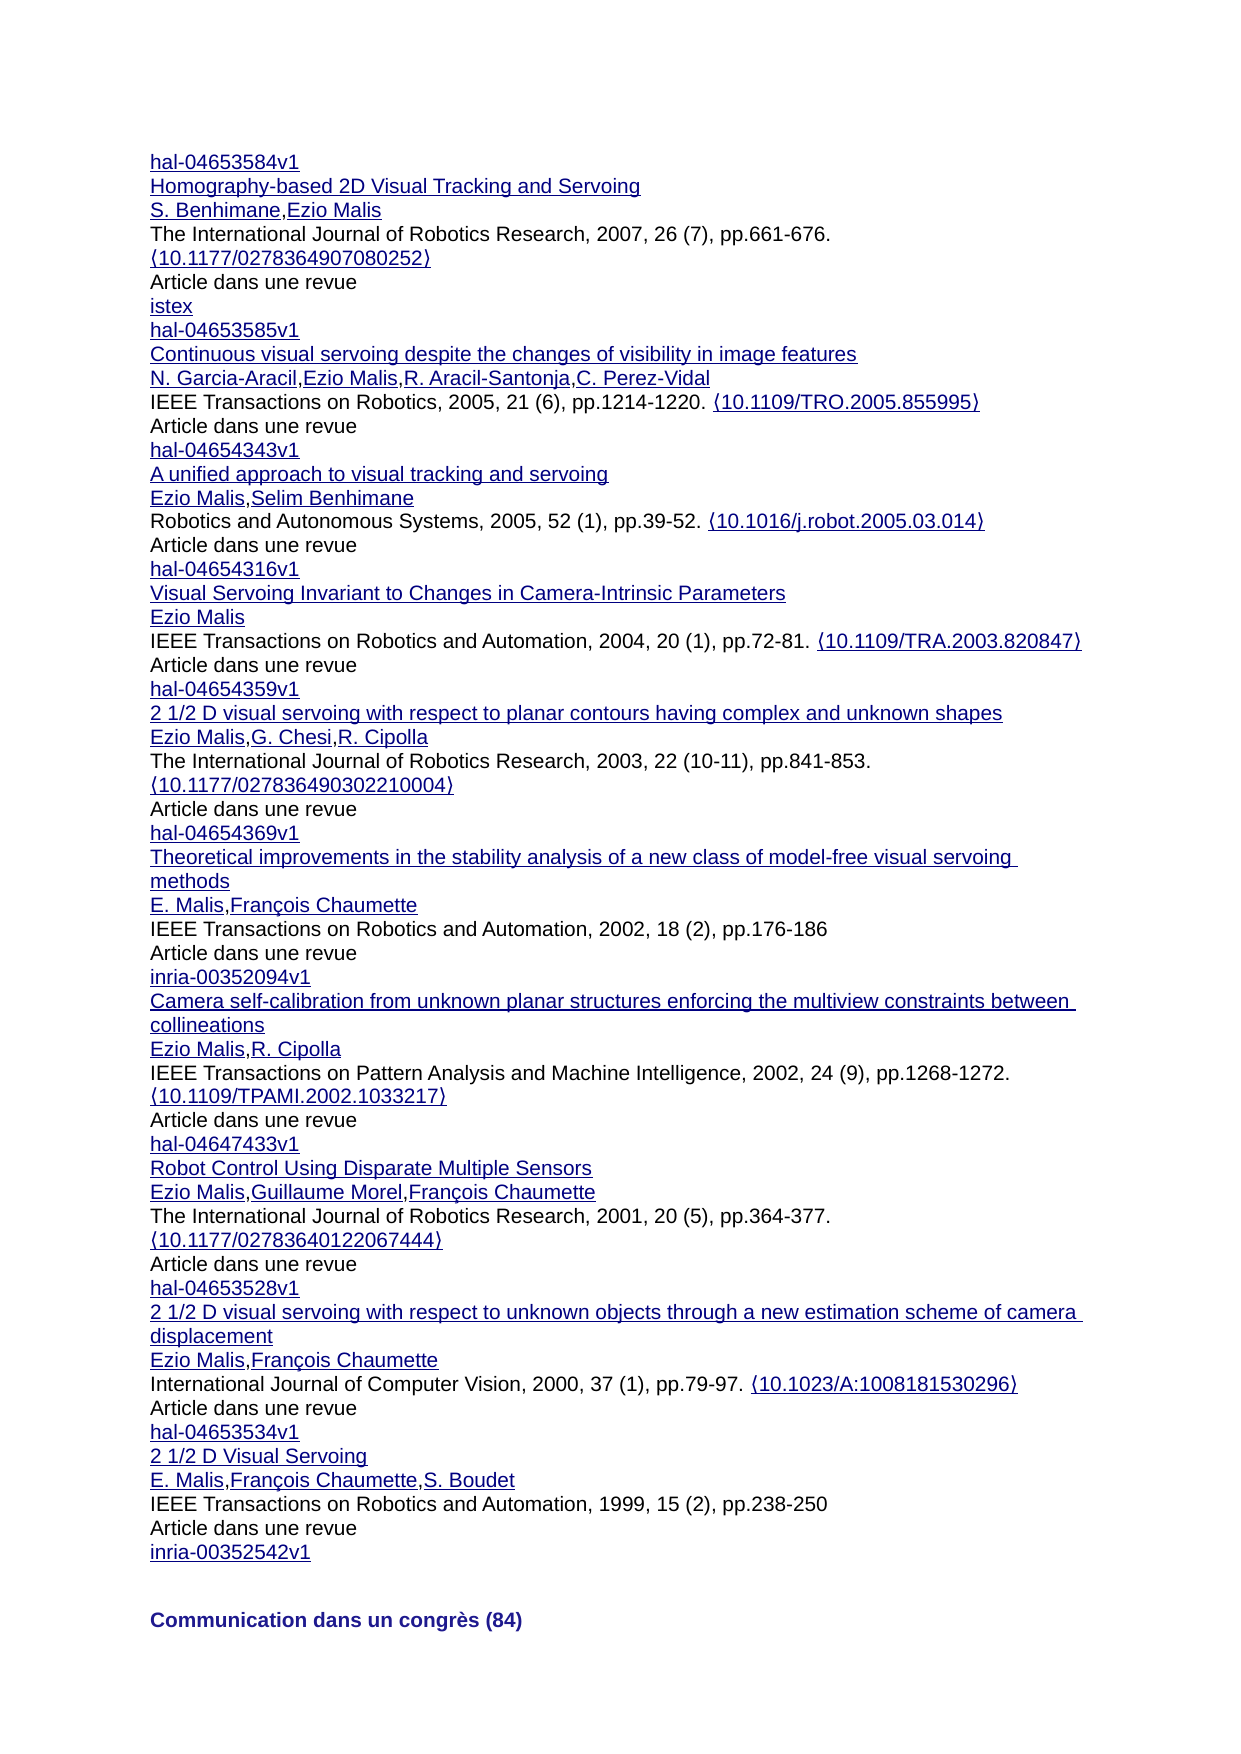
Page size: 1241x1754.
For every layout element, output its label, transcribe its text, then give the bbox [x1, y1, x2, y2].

table_cell Continuous visual servoing despite the changes of visibility in image features N. Garcia-Aracil,Ezio Malis,R. Aracil-Santonja,C. Perez-Vidal IEEE Transactions on Robotics, 2005, 21 (6), pp.1214-1220. ⟨10.1109/TRO.2005.855995⟩ Article dans une revue hal-04654343v1 [150, 342, 1090, 461]
table_cell 2 1/2 D visual servoing with respect to planar contours having complex and unknown shapes Ezio Malis,G. Chesi,R. Cipolla The International Journal of Robotics Research, 2003, 22 (10-11), pp.841-853. ⟨10.1177/027836490302210004⟩ Article dans une revue hal-04654369v1 [150, 701, 1090, 845]
subtitle Communication dans un congrès (84) [150, 1608, 1090, 1632]
table_cell Robot Control Using Disparate Multiple Sensors Ezio Malis,Guillaume Morel,François Chaumette The International Journal of Robotics Research, 2001, 20 (5), pp.364-377. ⟨10.1177/02783640122067444⟩ Article dans une revue hal-04653528v1 [150, 1156, 1090, 1300]
table_cell 2 1/2 D Visual Servoing E. Malis,François Chaumette,S. Boudet IEEE Transactions on Robotics and Automation, 1999, 15 (2), pp.238-250 Article dans une revue inria-00352542v1 [150, 1444, 1090, 1563]
table_cell Visual Servoing Invariant to Changes in Camera-Intrinsic Parameters Ezio Malis IEEE Transactions on Robotics and Automation, 2004, 20 (1), pp.72-81. ⟨10.1109/TRA.2003.820847⟩ Article dans une revue hal-04654359v1 [150, 581, 1090, 701]
table_cell hal-04653584v1 [150, 150, 1090, 174]
table_cell 2 1/2 D visual servoing with respect to unknown objects through a new estimation scheme of camera displacement Ezio Malis,François Chaumette International Journal of Computer Vision, 2000, 37 (1), pp.79-97. ⟨10.1023/A:1008181530296⟩ Article dans une revue hal-04653534v1 [150, 1300, 1090, 1444]
table_cell Theoretical improvements in the stability analysis of a new class of model-free visual servoing methods E. Malis,François Chaumette IEEE Transactions on Robotics and Automation, 2002, 18 (2), pp.176-186 Article dans une revue inria-00352094v1 [150, 845, 1090, 988]
table_cell A unified approach to visual tracking and servoing Ezio Malis,Selim Benhimane Robotics and Autonomous Systems, 2005, 52 (1), pp.39-52. ⟨10.1016/j.robot.2005.03.014⟩ Article dans une revue hal-04654316v1 [150, 461, 1090, 581]
table_cell Homography-based 2D Visual Tracking and Servoing S. Benhimane,Ezio Malis The International Journal of Robotics Research, 2007, 26 (7), pp.661-676. ⟨10.1177/0278364907080252⟩ Article dans une revue istex hal-04653585v1 [150, 174, 1090, 342]
table_cell Camera self-calibration from unknown planar structures enforcing the multiview constraints between collineations Ezio Malis,R. Cipolla IEEE Transactions on Pattern Analysis and Machine Intelligence, 2002, 24 (9), pp.1268-1272. ⟨10.1109/TPAMI.2002.1033217⟩ Article dans une revue hal-04647433v1 [150, 989, 1090, 1156]
